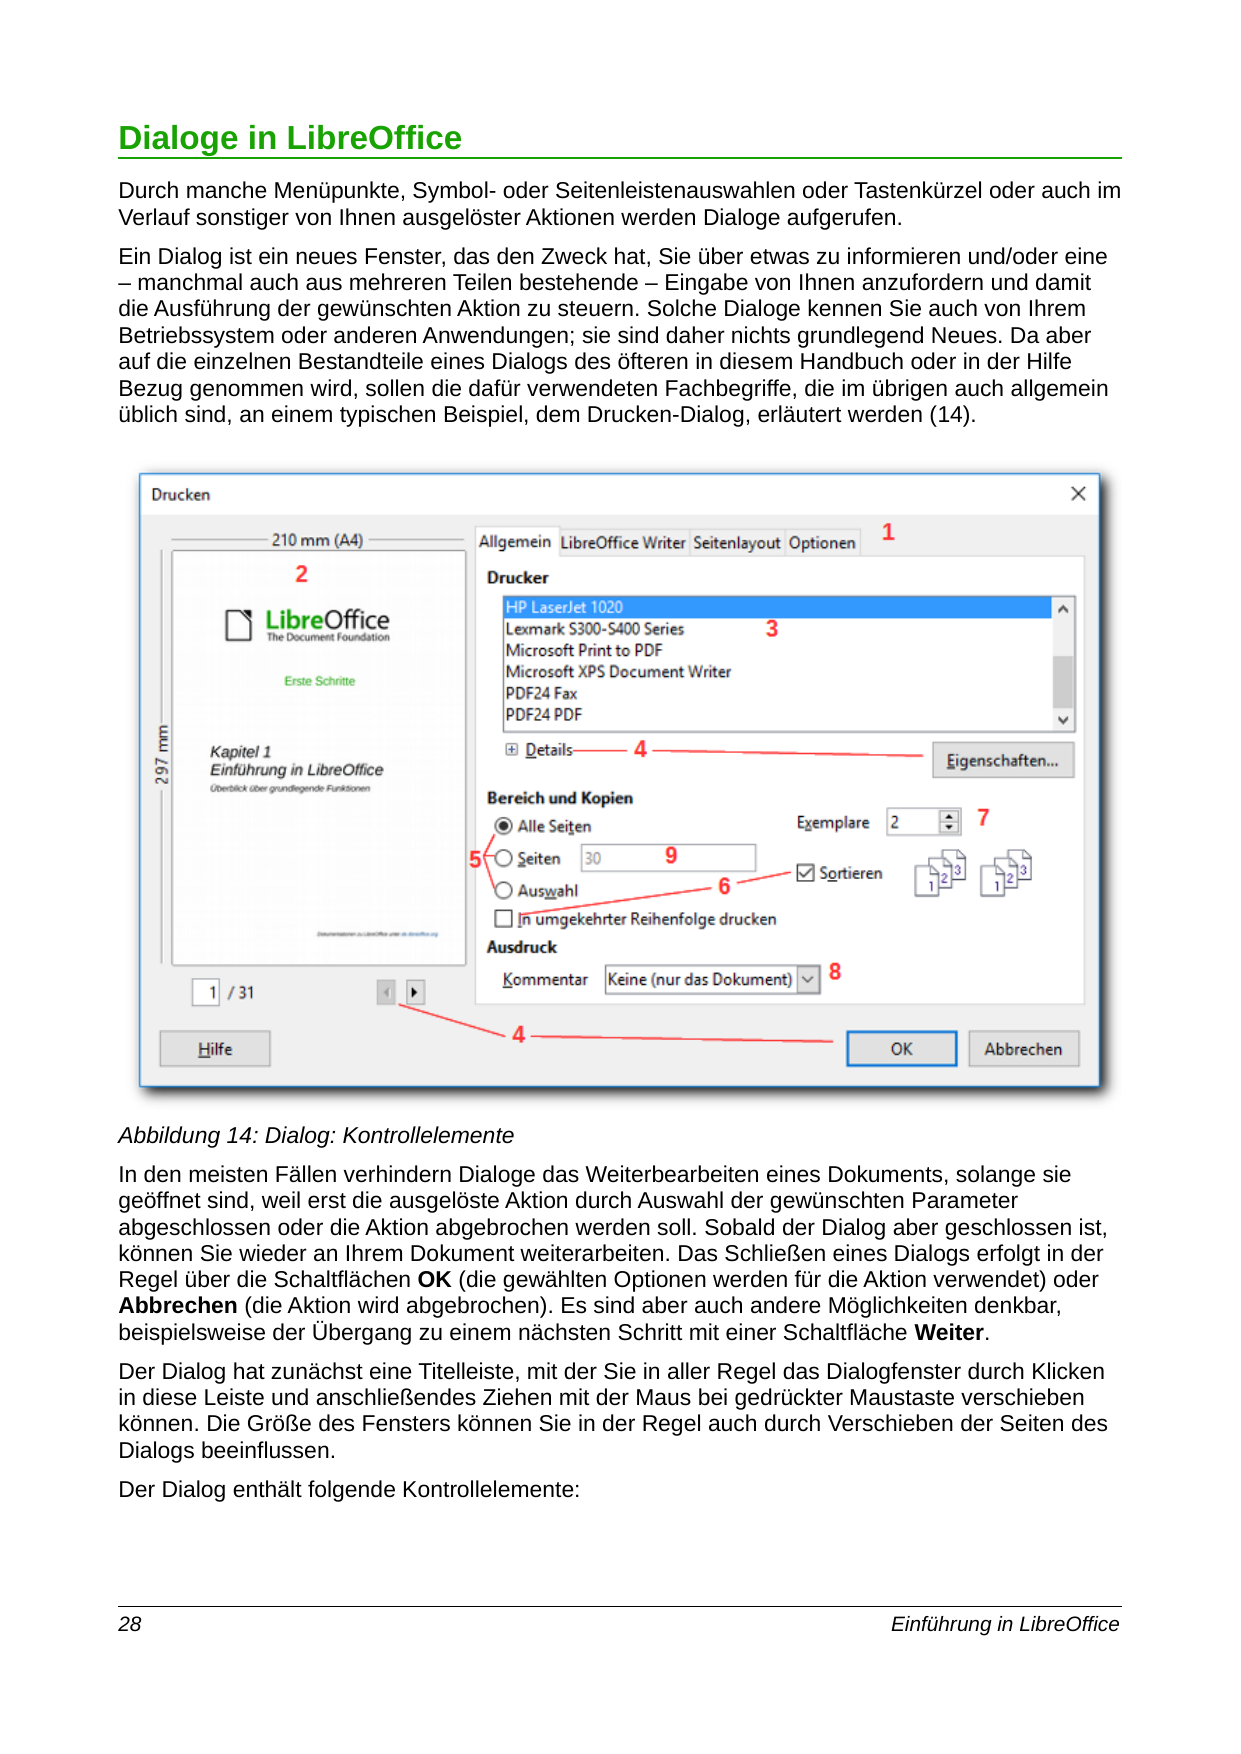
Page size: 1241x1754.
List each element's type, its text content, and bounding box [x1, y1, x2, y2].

text Ein Dialog ist ein neues Fenster, das den Zweck hat, Sie über etwas zu informieren und/oder eine – manchmal auch aus mehreren Teilen bestehende – Eingabe von Ihnen anzufordern und damit die Ausführung der gewünschten Aktion zu steuern. Solche Dialoge kennen Sie auch von Ihrem Betriebssystem oder anderen Anwendungen; sie sind daher nichts grundlegend Neues. Da aber auf die einzelnen Bestandteile eines Dialogs des öfteren in diesem Handbuch oder in der Hilfe Bezug genommen wird, sollen die dafür verwendeten Fachbegriffe, die im übrigen auch allgemein üblich sind, an einem typischen Beispiel, dem Drucken-Dialog, erläutert werden (Abbildung 14). [118, 243, 1122, 427]
subtitle Dialoge in LibreOffice [118, 118, 1122, 157]
text Abbildung 14: Dialog: Kontrollelemente [118, 1122, 1122, 1148]
picture [118, 452, 1123, 1110]
text In den meisten Fällen verhindern Dialoge das Weiterbearbeiten eines Dokuments, solange sie geöffnet sind, weil erst die ausgelöste Aktion durch Auswahl der gewünschten Parameter abgeschlossen oder die Aktion abgebrochen werden soll. Sobald der Dialog aber geschlossen ist, können Sie wieder an Ihrem Dokument weiterarbeiten. Das Schließen eines Dialogs erfolgt in der Regel über die Schaltflächen OK (die gewählten Optionen werden für die Aktion verwendet) oder Abbrechen (die Aktion wird abgebrochen). Es sind aber auch andere Möglichkeiten denkbar, beispielsweise der Übergang zu einem nächsten Schritt mit einer Schaltfläche Weiter. [118, 1161, 1122, 1345]
text Der Dialog enthält folgende Kontrollelemente: [118, 1476, 1122, 1502]
text Durch manche Menüpunkte, Symbol- oder Seitenleistenauswahlen oder Tastenkürzel oder auch im Verlauf sonstiger von Ihnen ausgelöster Aktionen werden Dialoge aufgerufen. [118, 177, 1122, 230]
text Der Dialog hat zunächst eine Titelleiste, mit der Sie in aller Regel das Dialogfenster durch Klicken in diese Leiste und anschließendes Ziehen mit der Maus bei gedrückter Maustaste verschieben können. Die Größe des Fensters können Sie in der Regel auch durch Verschieben der Seiten des Dialogs beeinflussen. [118, 1358, 1122, 1463]
